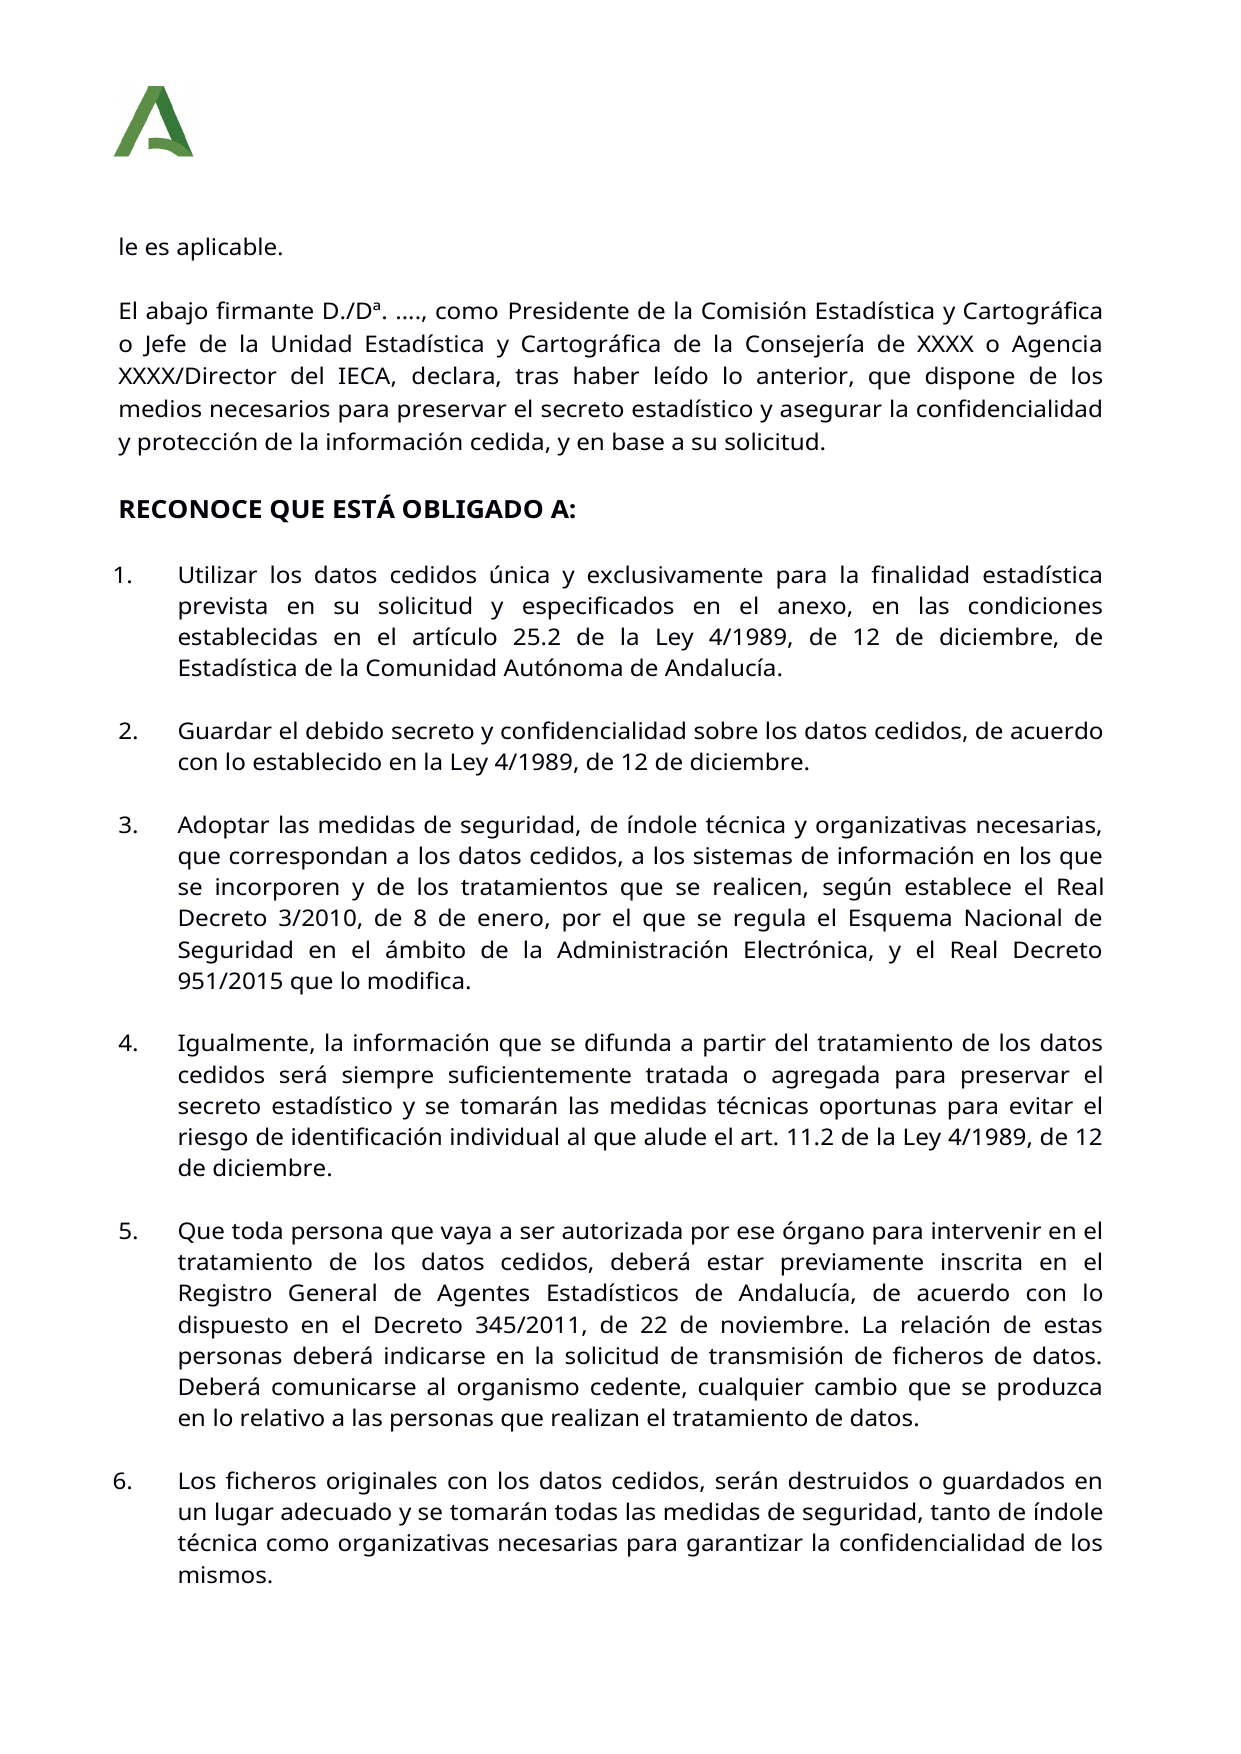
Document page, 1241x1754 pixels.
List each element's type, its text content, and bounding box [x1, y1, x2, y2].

list Igualmente, la información que se difunda a partir del tratamiento de los datos cedidos será siempre suficientemente tratada o agregada para preservar el secreto estadístico y se tomarán las medidas técnicas oportunas para evitar el riesgo de identificación individual al que alude el art. 11.2 de la Ley 4/1989, de 12 de diciembre. [118, 1027, 1104, 1183]
list Los ficheros originales con los datos cedidos, serán destruidos o guardados en un lugar adecuado y se tomarán todas las medidas de seguridad, tanto de índole técnica como organizativas necesarias para garantizar la confidencialidad de los mismos. [112, 1465, 1104, 1590]
picture [109, 81, 198, 161]
list Que toda persona que vaya a ser autorizada por ese órgano para intervenir en el tratamiento de los datos cedidos, deberá estar previamente inscrita en el Registro General de Agentes Estadísticos de Andalucía, de acuerdo con lo dispuesto en el Decreto 345/2011, de 22 de noviembre. La relación de estas personas deberá indicarse en la solicitud de transmisión de ficheros de datos. Deberá comunicarse al organismo cedente, cualquier cambio que se produzca en lo relativo a las personas que realizan el tratamiento de datos. [118, 1215, 1104, 1433]
list Utilizar los datos cedidos única y exclusivamente para la finalidad estadística prevista en su solicitud y especificados en el anexo, en las condiciones establecidas en el artículo 25.2 de la Ley 4/1989, de 12 de diciembre, de Estadística de la Comunidad Autónoma de Andalucía. [112, 558, 1104, 683]
list le es aplicable. [118, 231, 1104, 262]
text El abajo firmante D./Dª. …., como Presidente de la Comisión Estadística y Cartográfica o Jefe de la Unidad Estadística y Cartográfica de la Consejería de XXXX o Agencia XXXX/Director del IECA, declara, tras haber leído lo anterior, que dispone de los medios necesarios para preservar el secreto estadístico y asegurar la confidencialidad y protección de la información cedida, y en base a su solicitud. [118, 295, 1104, 457]
text RECONOCE QUE ESTÁ OBLIGADO A: [118, 492, 1104, 526]
list Adoptar las medidas de seguridad, de índole técnica y organizativas necesarias, que correspondan a los datos cedidos, a los sistemas de información en los que se incorporen y de los tratamientos que se realicen, según establece el Real Decreto 3/2010, de 8 de enero, por el que se regula el Esquema Nacional de Seguridad en el ámbito de la Administración Electrónica, y el Real Decreto 951/2015 que lo modifica. [118, 808, 1104, 996]
list Guardar el debido secreto y confidencialidad sobre los datos cedidos, de acuerdo con lo establecido en la Ley 4/1989, de 12 de diciembre. [118, 715, 1104, 777]
